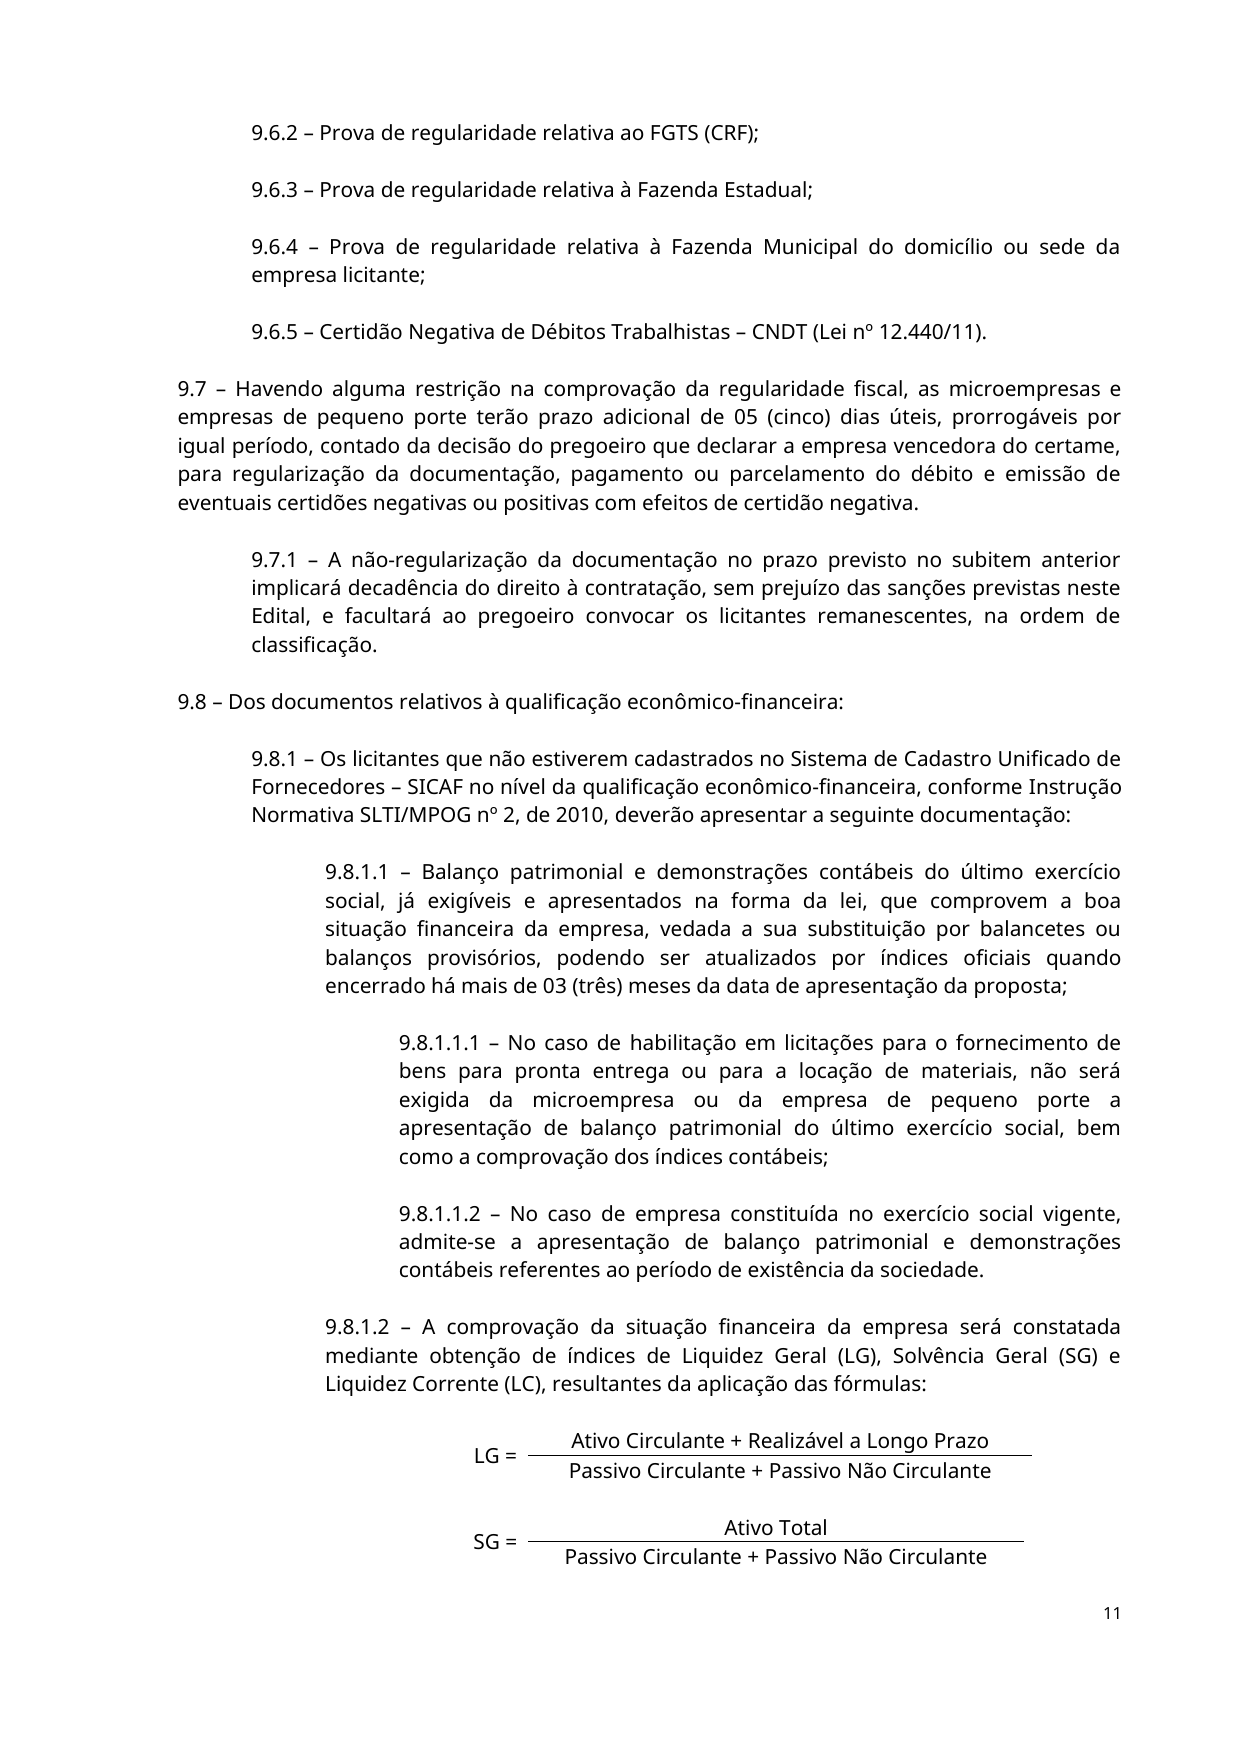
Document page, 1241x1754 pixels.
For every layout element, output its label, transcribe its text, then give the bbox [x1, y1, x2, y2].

text 9.8.1.1.1 – No caso de habilitação em licitações para o fornecimento de bens para pronta entrega ou para a locação de materiais, não será exigida da microempresa ou da empresa de pequeno porte a apresentação de balanço patrimonial do último exercício social, bem como a comprovação dos índices contábeis; [399, 1028, 1122, 1170]
text 9.6.4 – Prova de regularidade relativa à Fazenda Municipal do domicílio ou sede da empresa licitante; [251, 232, 1122, 289]
text 9.6.5 – Certidão Negativa de Débitos Trabalhistas – CNDT (Lei nº 12.440/11). [251, 317, 1122, 346]
table_header Ativo Circulante + Realizável a Longo Prazo [528, 1426, 1032, 1455]
text 9.8.1.1.2 – No caso de empresa constituída no exercício social vigente, admite-se a apresentação de balanço patrimonial e demonstrações contábeis referentes ao período de existência da sociedade. [399, 1199, 1122, 1284]
text 9.8.1.1 – Balanço patrimonial e demonstrações contábeis do último exercício social, já exigíveis e apresentados na forma da lei, que comprovem a boa situação financeira da empresa, vedada a sua substituição por balancetes ou balanços provisórios, podendo ser atualizados por índices oficiais quando encerrado há mais de 03 (três) meses da data de apresentação da proposta; [325, 857, 1122, 1000]
text 9.8 – Dos documentos relativos à qualificação econômico-financeira: [177, 687, 1122, 715]
table_cell Passivo Circulante + Passivo Não Circulante [528, 1456, 1032, 1484]
text 9.7.1 – A não-regularização da documentação no prazo previsto no subitem anterior implicará decadência do direito à contratação, sem prejuízo das sanções previstas neste Edital, e facultará ao pregoeiro convocar os licitantes remanescentes, na ordem de classificação. [251, 545, 1122, 658]
text 9.7 – Havendo alguma restrição na comprovação da regularidade fiscal, as microempresas e empresas de pequeno porte terão prazo adicional de 05 (cinco) dias úteis, prorrogáveis por igual período, contado da decisão do pregoeiro que declarar a empresa vencedora do certame, para regularização da documentação, pagamento ou parcelamento do débito e emissão de eventuais certidões negativas ou positivas com efeitos de certidão negativa. [177, 374, 1122, 516]
table_header Ativo Total [528, 1513, 1024, 1541]
text 9.8.1.2 – A comprovação da situação financeira da empresa será constatada mediante obtenção de índices de Liquidez Geral (LG), Solvência Geral (SG) e Liquidez Corrente (LC), resultantes da aplicação das fórmulas: [325, 1312, 1122, 1398]
table_header LG = [295, 1426, 528, 1484]
text 9.6.2 – Prova de regularidade relativa ao FGTS (CRF); [251, 118, 1122, 147]
text 9.8.1 – Os licitantes que não estiverem cadastrados no Sistema de Cadastro Unificado de Fornecedores – SICAF no nível da qualificação econômico-financeira, conforme Instrução Normativa SLTI/MPOG nº 2, de 2010, deverão apresentar a seguinte documentação: [251, 744, 1122, 829]
table_cell Passivo Circulante + Passivo Não Circulante [528, 1542, 1024, 1571]
table_header SG = [295, 1513, 528, 1571]
text 9.6.3 – Prova de regularidade relativa à Fazenda Estadual; [251, 175, 1122, 203]
